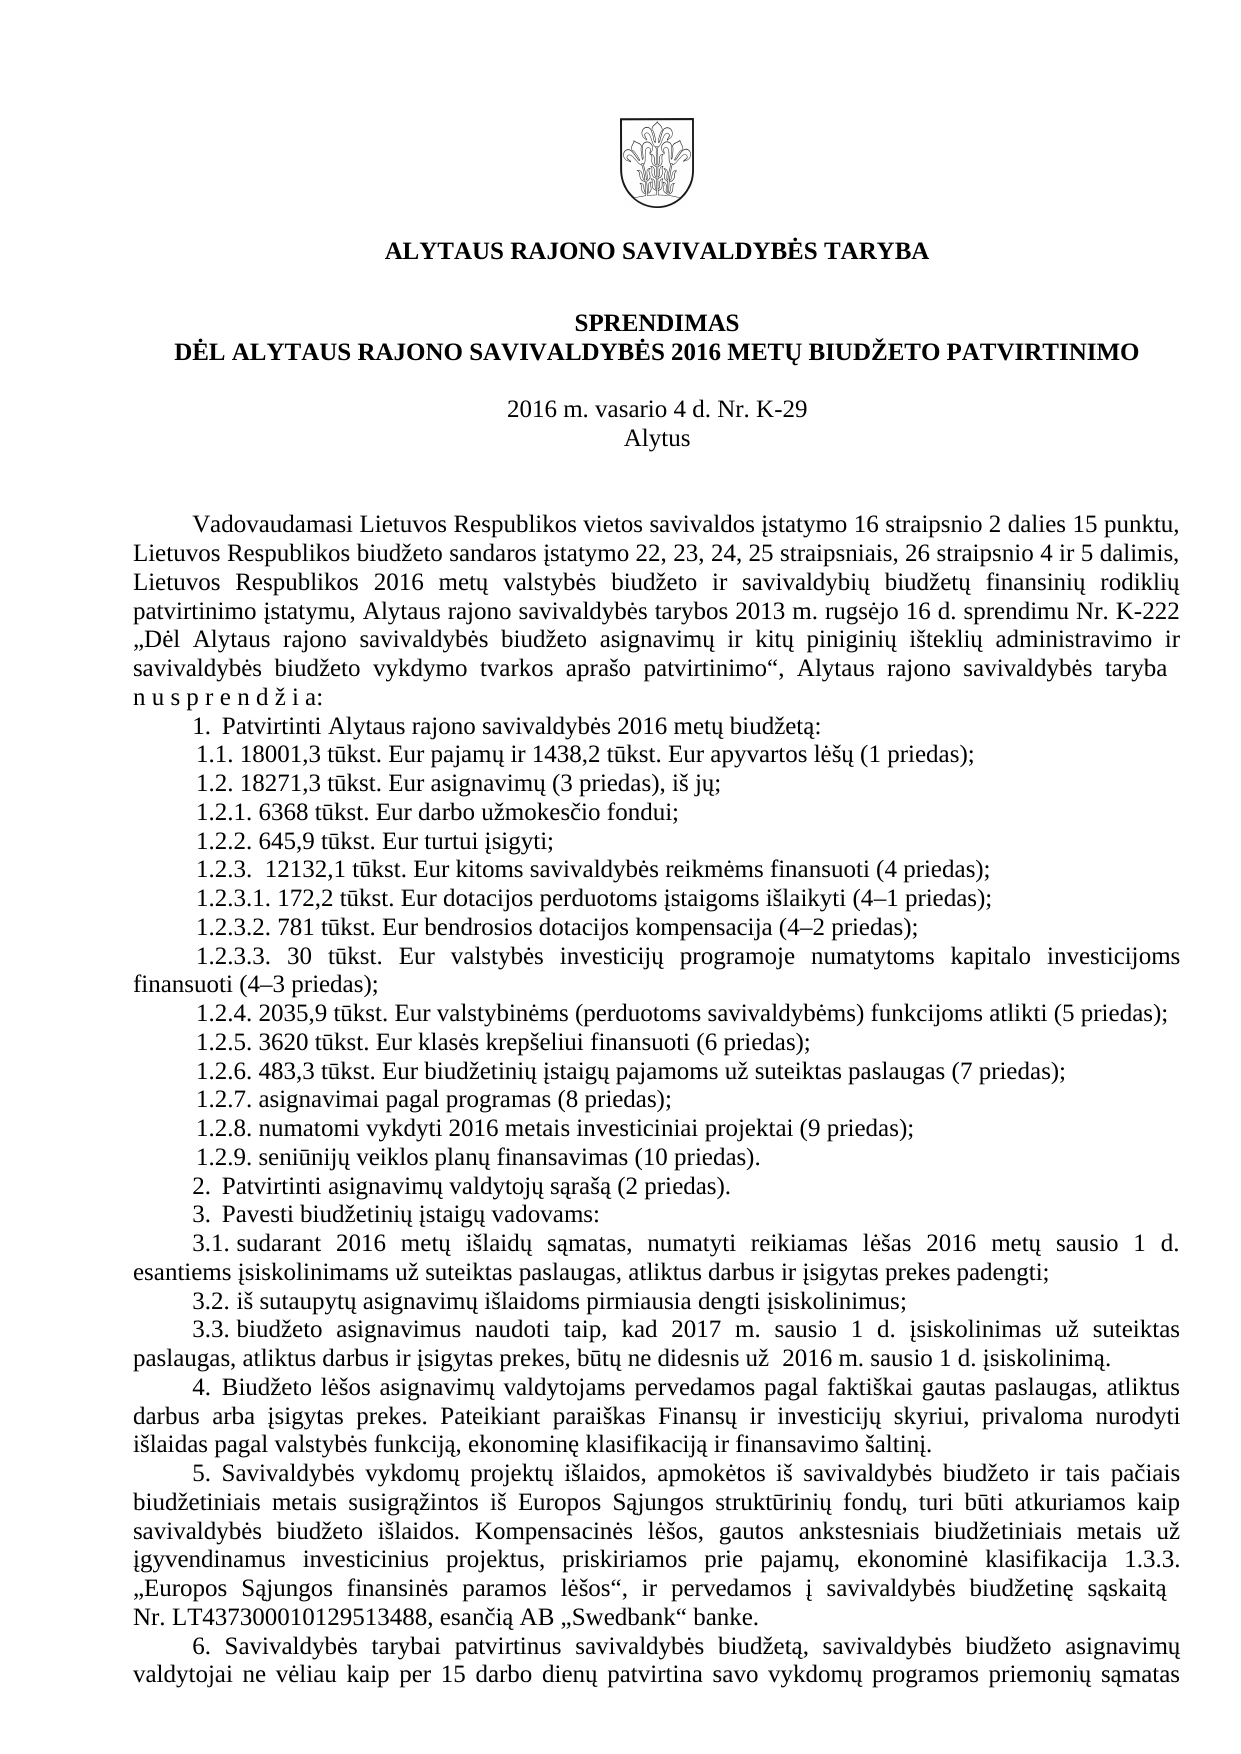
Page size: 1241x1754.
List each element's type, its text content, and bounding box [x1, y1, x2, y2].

text 3.3. biudžeto asignavimus naudoti taip, kad 2017 m. sausio 1 d. įsiskolinimas už suteiktas paslaugas, atliktus darbus ir įsigytas prekes, būtų ne didesnis už 2016 m. sausio 1 d. įsiskolinimą. [133, 1314, 1181, 1372]
text 2016 m. vasario 4 d. Nr. K-29 [133, 394, 1181, 423]
text 1.2.2. 645,9 tūkst. Eur turtui įsigyti; [133, 826, 1181, 854]
text 4. Biudžeto lėšos asignavimų valdytojams pervedamos pagal faktiškai gautas paslaugas, atliktus darbus arba įsigytas prekes. Pateikiant paraiškas Finansų ir investicijų skyriui, privaloma nurodyti išlaidas pagal valstybės funkciją, ekonominę klasifikaciją ir finansavimo šaltinį. [133, 1372, 1181, 1458]
text 1.1. 18001,3 tūkst. Eur pajamų ir 1438,2 tūkst. Eur apyvartos lėšų (1 priedas); [133, 739, 1181, 768]
text 3.2. iš sutaupytų asignavimų išlaidoms pirmiausia dengti įsiskolinimus; [133, 1286, 1181, 1314]
text 1.2.3.1. 172,2 tūkst. Eur dotacijos perduotoms įstaigoms išlaikyti (4–1 priedas); [133, 883, 1181, 912]
text 1.2.7. asignavimai pagal programas (8 priedas); [133, 1084, 1181, 1113]
text 1.2.9. seniūnijų veiklos planų finansavimas (10 priedas). [133, 1142, 1181, 1171]
text 5. Savivaldybės vykdomų projektų išlaidos, apmokėtos iš savivaldybės biudžeto ir tais pačiais biudžetiniais metais susigrąžintos iš Europos Sąjungos struktūrinių fondų, turi būti atkuriamos kaip savivaldybės biudžeto išlaidos. Kompensacinės lėšos, gautos ankstesniais biudžetiniais metais už įgyvendinamus investicinius projektus, priskiriamos prie pajamų, ekonominė klasifikacija 1.3.3. „Europos Sąjungos finansinės paramos lėšos“, ir pervedamos į savivaldybės biudžetinę sąskaitą Nr. LT437300010129513488, esančią AB „Swedbank“ banke. [133, 1458, 1181, 1631]
text SPRENDIMAS [133, 308, 1181, 337]
text 1.2.3.2. 781 tūkst. Eur bendrosios dotacijos kompensacija (4–2 priedas); [133, 912, 1181, 941]
text 1.2.8. numatomi vykdyti 2016 metais investiciniai projektai (9 priedas); [133, 1113, 1181, 1142]
text 1.2. 18271,3 tūkst. Eur asignavimų (3 priedas), iš jų; [133, 768, 1181, 797]
text Alytus [133, 423, 1181, 452]
text 1. Patvirtinti Alytaus rajono savivaldybės 2016 metų biudžetą: [133, 711, 1181, 739]
text 3.1. sudarant 2016 metų išlaidų sąmatas, numatyti reikiamas lėšas 2016 metų sausio 1 d. esantiems įsiskolinimams už suteiktas paslaugas, atliktus darbus ir įsigytas prekes padengti; [133, 1228, 1181, 1286]
text 1.2.3.3. 30 tūkst. Eur valstybės investicijų programoje numatytoms kapitalo investicijoms finansuoti (4–3 priedas); [133, 941, 1181, 998]
text 1.2.1. 6368 tūkst. Eur darbo užmokesčio fondui; [133, 797, 1181, 826]
text DĖL ALYTAUS RAJONO SAVIVALDYBĖS 2016 METŲ BIUDŽETO PATVIRTINIMO [133, 337, 1181, 366]
text 1.2.3. 12132,1 tūkst. Eur kitoms savivaldybės reikmėms finansuoti (4 priedas); [133, 854, 1181, 883]
text 3. Pavesti biudžetinių įstaigų vadovams: [133, 1199, 1181, 1228]
text Vadovaudamasi Lietuvos Respublikos vietos savivaldos įstatymo 16 straipsnio 2 dalies 15 punktu, Lietuvos Respublikos biudžeto sandaros įstatymo 22, 23, 24, 25 straipsniais, 26 straipsnio 4 ir 5 dalimis, Lietuvos Respublikos 2016 metų valstybės biudžeto ir savivaldybių biudžetų finansinių rodiklių patvirtinimo įstatymu, Alytaus rajono savivaldybės tarybos 2013 m. rugsėjo 16 d. sprendimu Nr. K-222 „Dėl Alytaus rajono savivaldybės biudžeto asignavimų ir kitų piniginių išteklių administravimo ir savivaldybės biudžeto vykdymo tvarkos aprašo patvirtinimo“, Alytaus rajono savivaldybės taryba n u s p r e n d ž i a: [133, 509, 1181, 711]
text 1.2.6. 483,3 tūkst. Eur biudžetinių įstaigų pajamoms už suteiktas paslaugas (7 priedas); [133, 1056, 1181, 1084]
text ALYTAUS RAJONO SAVIVALDYBĖS TARYBA [133, 236, 1181, 265]
text 1.2.4. 2035,9 tūkst. Eur valstybinėms (perduotoms savivaldybėms) funkcijoms atlikti (5 priedas); [133, 998, 1181, 1027]
text 1.2.5. 3620 tūkst. Eur klasės krepšeliui finansuoti (6 priedas); [133, 1027, 1181, 1056]
text 2. Patvirtinti asignavimų valdytojų sąrašą (2 priedas). [133, 1171, 1181, 1199]
text 6. Savivaldybės tarybai patvirtinus savivaldybės biudžetą, savivaldybės biudžeto asignavimų valdytojai ne vėliau kaip per 15 darbo dienų patvirtina savo vykdomų programos priemonių sąmatas [133, 1631, 1181, 1688]
